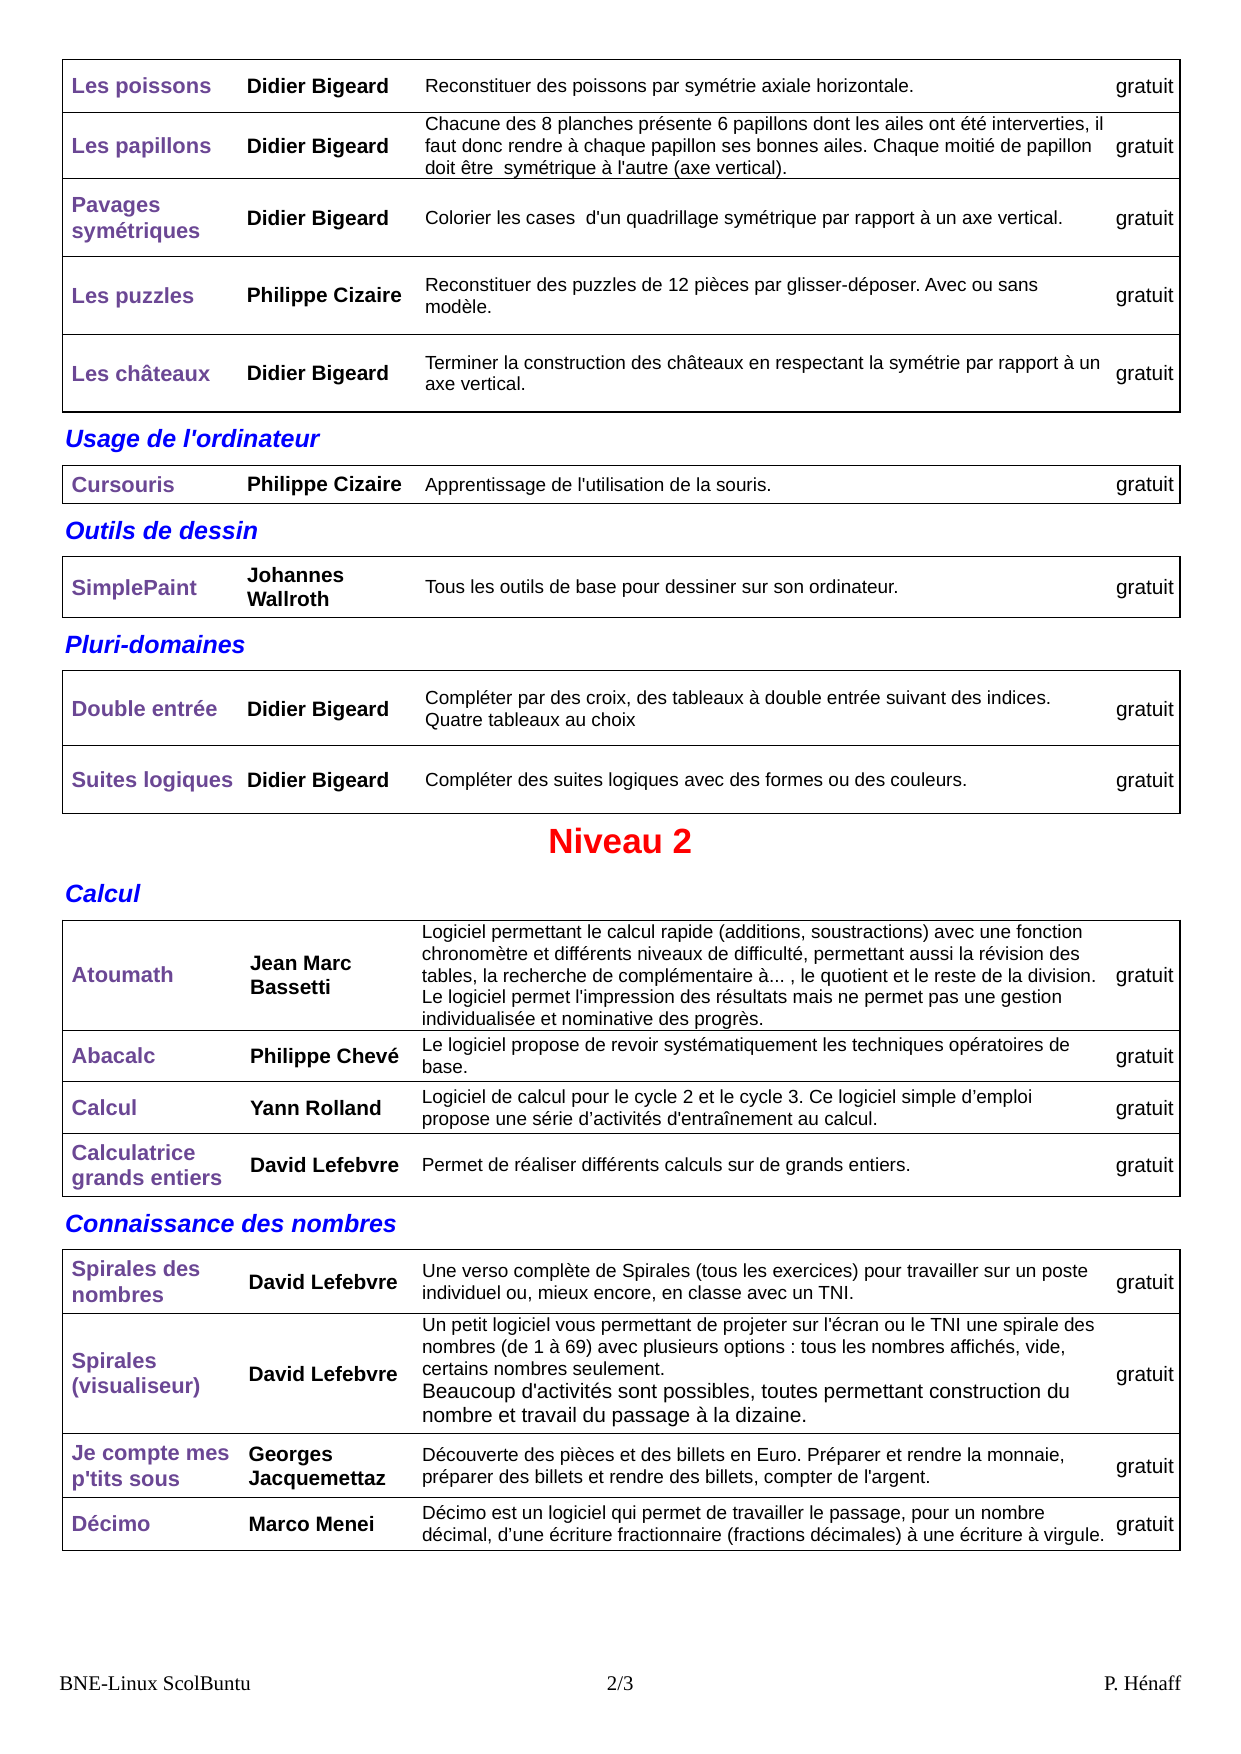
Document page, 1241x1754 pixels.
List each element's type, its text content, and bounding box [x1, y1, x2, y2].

subtitle Outils de dessin [65, 516, 1181, 544]
table_header SimplePaint [63, 557, 244, 617]
table_cell Reconstituer des poissons par symétrie axiale horizontale. [422, 60, 1109, 112]
table_header Spirales des nombres [63, 1250, 245, 1313]
table_cell gratuit [1109, 1082, 1179, 1133]
table_header Cursouris [63, 466, 244, 503]
table_cell Didier Bigeard [244, 113, 422, 178]
table_cell Compléter des suites logiques avec des formes ou des couleurs. [422, 746, 1109, 812]
table_cell gratuit [1109, 257, 1179, 334]
subtitle Calcul [65, 879, 1181, 908]
table_header gratuit [1109, 1250, 1179, 1313]
table_header Compléter par des croix, des tableaux à double entrée suivant des indices. Quatre tableaux au choix [422, 671, 1109, 745]
table_header Tous les outils de base pour dessiner sur son ordinateur. [422, 557, 1109, 617]
table_header Apprentissage de l'utilisation de la souris. [422, 466, 1109, 503]
table_cell Logiciel de calcul pour le cycle 2 et le cycle 3. Ce logiciel simple d’emploi propose une série d’activités d'entraînement au calcul. [419, 1082, 1109, 1133]
table_header Jean Marc Bassetti [247, 921, 419, 1029]
table_cell Philippe Cizaire [244, 257, 422, 334]
table_cell Calculatrice grands entiers [63, 1134, 247, 1196]
table_cell gratuit [1109, 1314, 1179, 1433]
table_cell gratuit [1109, 60, 1179, 112]
table_header gratuit [1109, 921, 1179, 1029]
table_header Atoumath [63, 921, 247, 1029]
table_cell Les poissons [63, 60, 244, 112]
table_cell Suites logiques [63, 746, 244, 812]
table_cell Un petit logiciel vous permettant de projeter sur l'écran ou le TNI une spirale des nombres (de 1 à 69) avec plusieurs options : tous les nombres affichés, vide, certains nombres seulement. Beaucoup d'activités sont possibles, toutes permettant construction du nombre et travail du passage à la dizaine. [419, 1314, 1109, 1433]
subtitle Connaissance des nombres [65, 1209, 1181, 1237]
table_cell Yann Rolland [247, 1082, 419, 1133]
table_header gratuit [1109, 466, 1179, 503]
table_cell gratuit [1109, 1498, 1179, 1549]
table_cell Les papillons [63, 113, 244, 178]
table_cell David Lefebvre [245, 1314, 419, 1433]
table_cell gratuit [1109, 1434, 1179, 1497]
table_cell gratuit [1109, 113, 1179, 178]
table_cell Georges Jacquemettaz [245, 1434, 419, 1497]
table_cell Didier Bigeard [244, 60, 422, 112]
table_cell gratuit [1109, 1134, 1179, 1196]
subtitle Niveau 2 [59, 821, 1181, 861]
table_cell Reconstituer des puzzles de 12 pièces par glisser-déposer. Avec ou sans modèle. [422, 257, 1109, 334]
table_cell Permet de réaliser différents calculs sur de grands entiers. [419, 1134, 1109, 1196]
table_header Didier Bigeard [244, 671, 422, 745]
subtitle Usage de l'ordinateur [65, 424, 1181, 453]
table_cell gratuit [1109, 179, 1179, 256]
table_cell Les châteaux [63, 335, 244, 411]
table_header Philippe Cizaire [244, 466, 422, 503]
table_header David Lefebvre [245, 1250, 419, 1313]
table_cell gratuit [1109, 335, 1179, 411]
table_cell Calcul [63, 1082, 247, 1133]
table_cell Spirales (visualiseur) [63, 1314, 245, 1433]
table_cell Didier Bigeard [244, 335, 422, 411]
table_cell Abacalc [63, 1031, 247, 1081]
table_cell Découverte des pièces et des billets en Euro. Préparer et rendre la monnaie, préparer des billets et rendre des billets, compter de l'argent. [419, 1434, 1109, 1497]
table_cell David Lefebvre [247, 1134, 419, 1196]
table_header gratuit [1109, 557, 1179, 617]
table_header Johannes Wallroth [244, 557, 422, 617]
table_cell Didier Bigeard [244, 179, 422, 256]
table_header gratuit [1109, 671, 1179, 745]
table_cell Le logiciel propose de revoir systématiquement les techniques opératoires de base. [419, 1031, 1109, 1081]
table_cell Je compte mes p'tits sous [63, 1434, 245, 1497]
table_cell Les puzzles [63, 257, 244, 334]
table_header Une verso complète de Spirales (tous les exercices) pour travailler sur un poste individuel ou, mieux encore, en classe avec un TNI. [419, 1250, 1109, 1313]
table_cell Colorier les cases d'un quadrillage symétrique par rapport à un axe vertical. [422, 179, 1109, 256]
table_cell Pavages symétriques [63, 179, 244, 256]
table_cell Chacune des 8 planches présente 6 papillons dont les ailes ont été interverties, il faut donc rendre à chaque papillon ses bonnes ailes. Chaque moitié de papillon doit être symétrique à l'autre (axe vertical). [422, 113, 1109, 178]
table_cell gratuit [1109, 746, 1179, 812]
table_cell Décimo [63, 1498, 245, 1549]
table_header Double entrée [63, 671, 244, 745]
table_cell Décimo est un logiciel qui permet de travailler le passage, pour un nombre décimal, d’une écriture fractionnaire (fractions décimales) à une écriture à virgule. [419, 1498, 1109, 1549]
table_cell Marco Menei [245, 1498, 419, 1549]
table_header Logiciel permettant le calcul rapide (additions, soustractions) avec une fonction chronomètre et différents niveaux de difficulté, permettant aussi la révision des tables, la recherche de complémentaire à... , le quotient et le reste de la division. Le logiciel permet l'impression des résultats mais ne permet pas une gestion individualisée et nominative des progrès. [419, 921, 1109, 1029]
subtitle Pluri-domaines [65, 630, 1181, 658]
table_cell gratuit [1109, 1031, 1179, 1081]
table_cell Philippe Chevé [247, 1031, 419, 1081]
table_cell Didier Bigeard [244, 746, 422, 812]
table_cell Terminer la construction des châteaux en respectant la symétrie par rapport à un axe vertical. [422, 335, 1109, 411]
